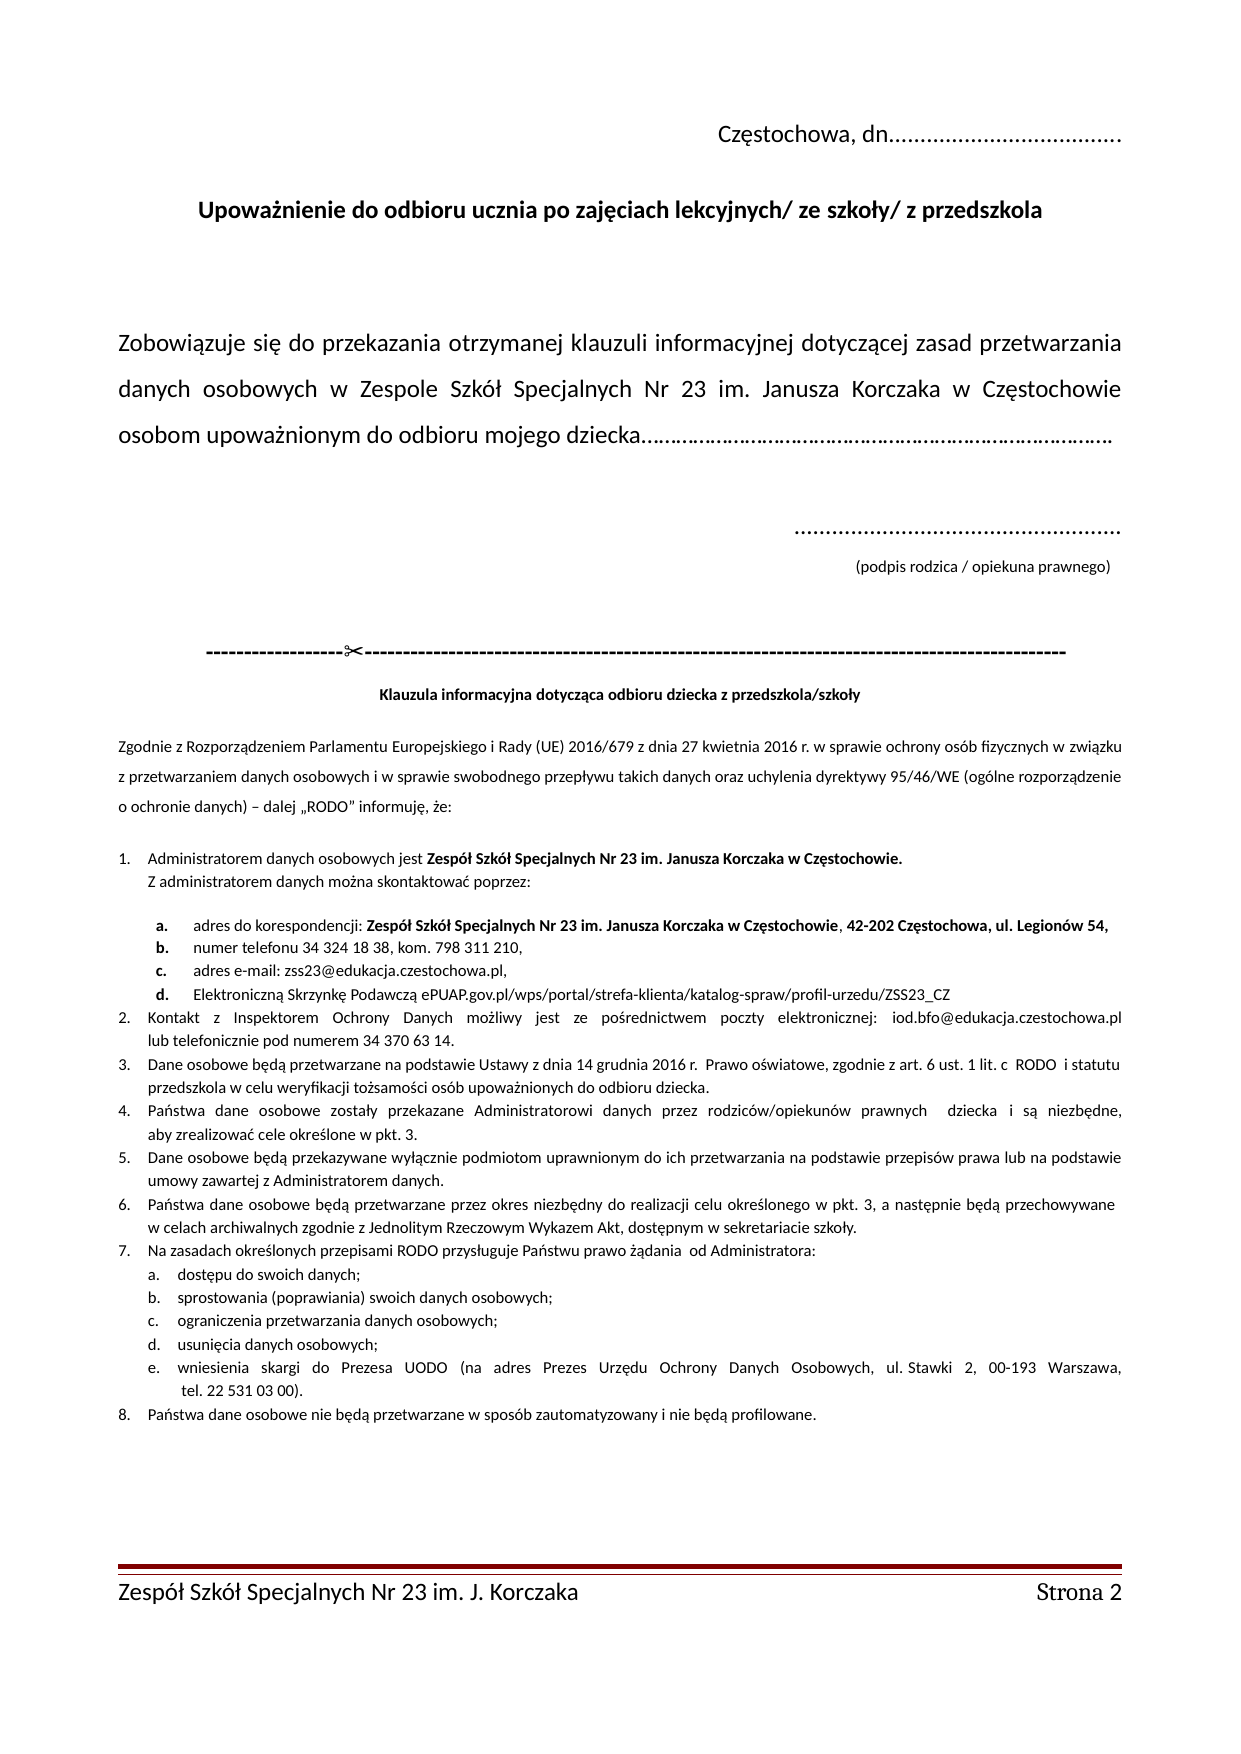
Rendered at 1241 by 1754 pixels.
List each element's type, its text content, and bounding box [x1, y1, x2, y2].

list Administratorem danych osobowych jest Zespół Szkół Specjalnych Nr 23 im. Janusza Korczaka w Częstochowie. [118, 848, 1122, 868]
text Zgodnie z Rozporządzeniem Parlamentu Europejskiego i Rady (UE) 2016/679 z dnia 27 kwietnia 2016 r. w sprawie ochrony osób fizycznych w związku z przetwarzaniem danych osobowych i w sprawie swobodnego przepływu takich danych oraz uchylenia dyrektywy 95/46/WE (ogólne rozporządzenie o ochronie danych) – dalej „RODO” informuję, że: [118, 736, 1122, 817]
list adres do korespondencji: Zespół Szkół Specjalnych Nr 23 im. Janusza Korczaka w Częstochowie, 42-202 Częstochowa, ul. Legionów 54, [156, 915, 1122, 936]
text Klauzula informacyjna dotycząca odbioru dziecka z przedszkola/szkoły [118, 684, 1122, 705]
list Dane osobowe będą przetwarzane na podstawie Ustawy z dnia 14 grudnia 2016 r. Prawo oświatowe, zgodnie z art. 6 ust. 1 lit. c RODO i statutu przedszkola w celu weryfikacji tożsamości osób upoważnionych do odbioru dziecka. [118, 1054, 1122, 1097]
list Kontakt z Inspektorem Ochrony Danych możliwy jest ze pośrednictwem poczty elektronicznej: iod.bfo@edukacja.czestochowa.pl lub telefonicznie pod numerem 34 370 63 14. [118, 1007, 1122, 1051]
list usunięcia danych osobowych; [148, 1334, 1122, 1354]
list dostępu do swoich danych; [148, 1264, 1122, 1284]
list adres e-mail: zss23@edukacja.czestochowa.pl, [156, 960, 1122, 981]
text Częstochowa, dn..................................... [118, 118, 1122, 149]
list ograniczenia przetwarzania danych osobowych; [148, 1310, 1122, 1331]
list Państwa dane osobowe zostały przekazane Administratorowi danych przez rodziców/opiekunów prawnych dziecka i są niezbędne, aby zrealizować cele określone w pkt. 3. [118, 1100, 1122, 1144]
text Z administratorem danych można skontaktować poprzez: [148, 871, 1122, 892]
text Zobowiązuje się do przekazania otrzymanej klauzuli informacyjnej dotyczącej zasad przetwarzania danych osobowych w Zespole Szkół Specjalnych Nr 23 im. Janusza Korczaka w Częstochowie osobom upoważnionym do odbioru mojego dziecka………………………………………………………………………. [118, 327, 1122, 449]
text Upoważnienie do odbioru ucznia po zajęciach lekcyjnych/ ze szkoły/ z przedszkola [118, 194, 1122, 225]
list Państwa dane osobowe będą przetwarzane przez okres niezbędny do realizacji celu określonego w pkt. 3, a następnie będą przechowywane w celach archiwalnych zgodnie z Jednolitym Rzeczowym Wykazem Akt, dostępnym w sekretariacie szkoły. [118, 1194, 1122, 1237]
list Dane osobowe będą przekazywane wyłącznie podmiotom uprawnionym do ich przetwarzania na podstawie przepisów prawa lub na podstawie umowy zawartej z Administratorem danych. [118, 1147, 1122, 1191]
list sprostowania (poprawiania) swoich danych osobowych; [148, 1287, 1122, 1307]
list Na zasadach określonych przepisami RODO przysługuje Państwu prawo żądania od Administratora: [118, 1240, 1104, 1261]
text .................................................... [118, 510, 1122, 541]
list Państwa dane osobowe nie będą przetwarzane w sposób zautomatyzowany i nie będą profilowane. [118, 1404, 1122, 1424]
list numer telefonu 34 324 18 38, kom. 798 311 210, [156, 937, 1122, 957]
list Elektroniczną Skrzynkę Podawczą ePUAP.gov.pl/wps/portal/strefa-klienta/katalog-spraw/profil-urzedu/ZSS23_CZ [156, 984, 1122, 1004]
text (podpis rodzica / opiekuna prawnego) [118, 556, 1122, 576]
list wniesienia skargi do Prezesa UODO (na adres Prezes Urzędu Ochrony Danych Osobowych, ul. Stawki 2, 00-193 Warszawa, tel. 22 531 03 00). [148, 1357, 1122, 1401]
text ------------------✂-------------------------------------------------------------------------------------------- [118, 633, 1122, 668]
